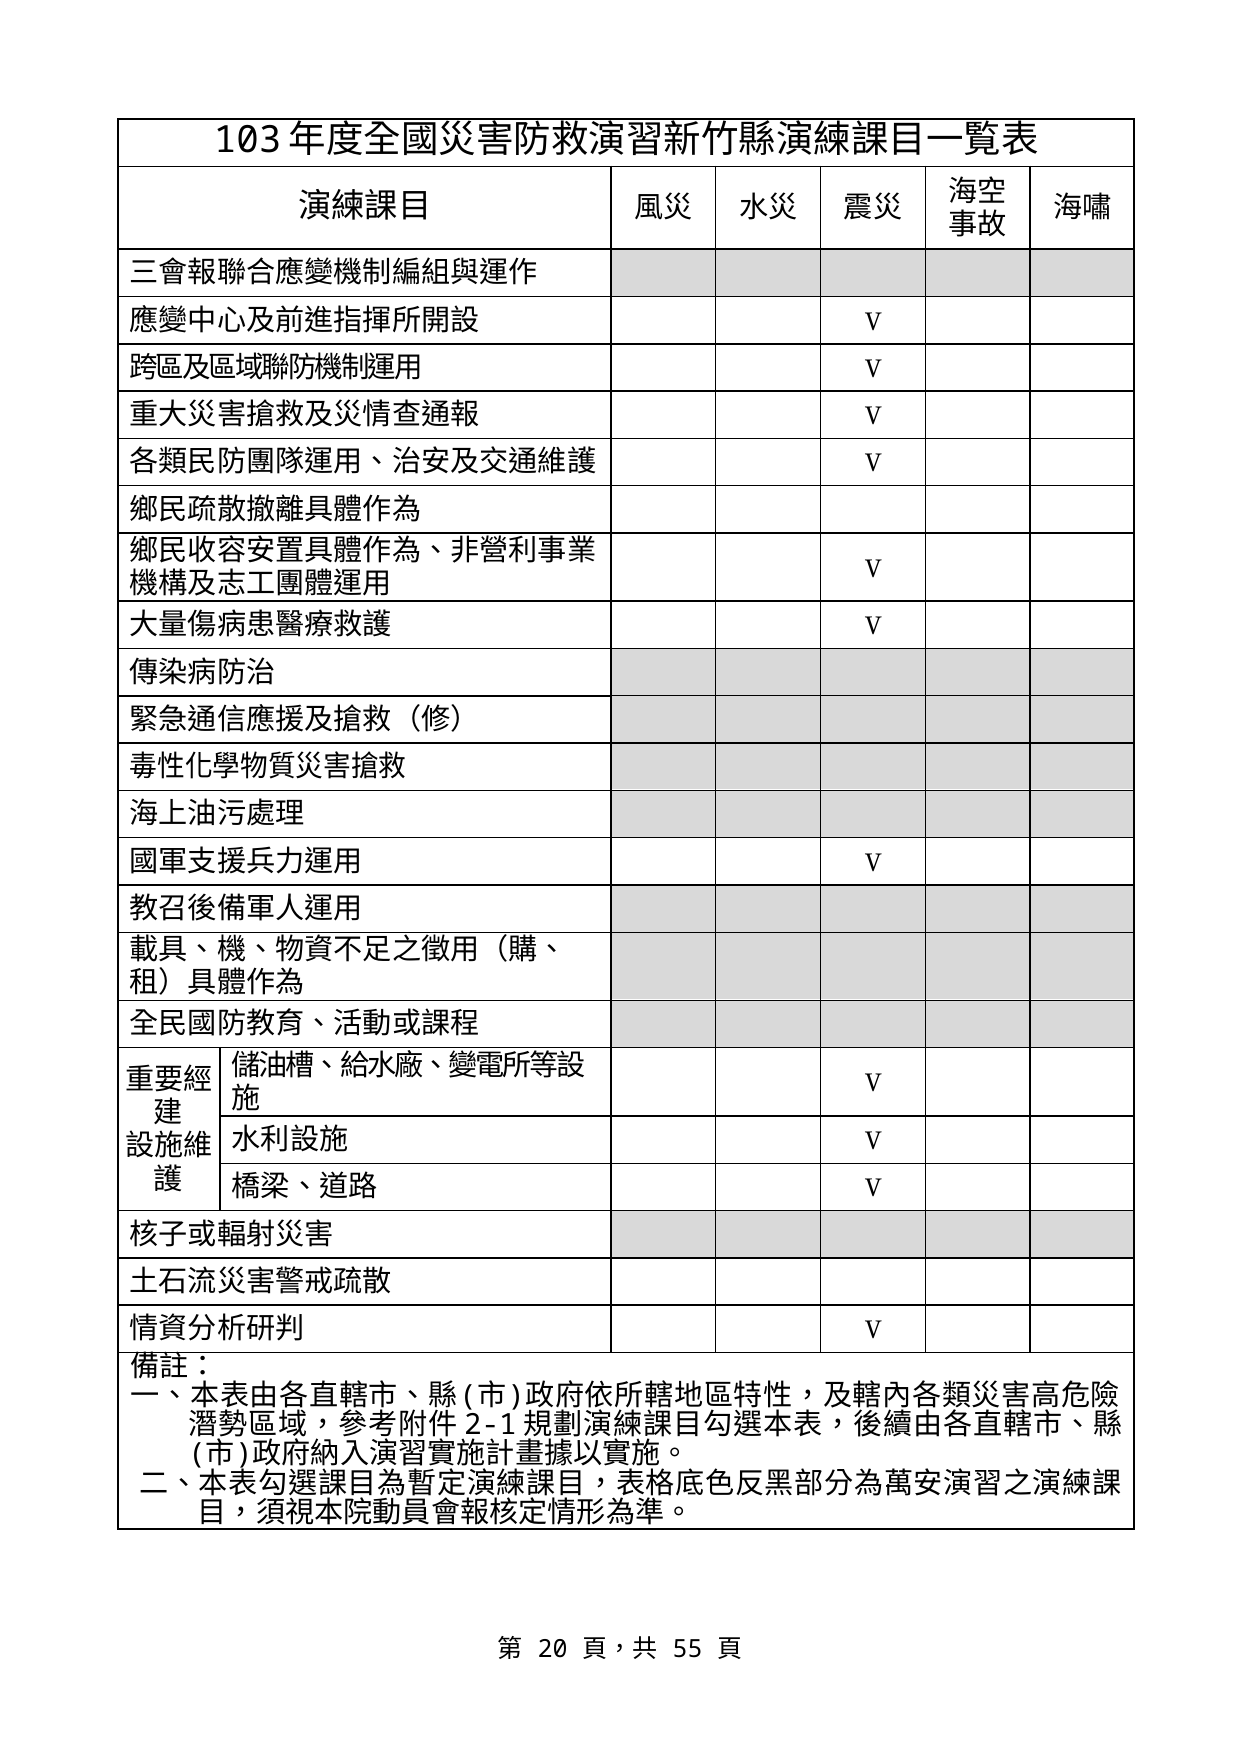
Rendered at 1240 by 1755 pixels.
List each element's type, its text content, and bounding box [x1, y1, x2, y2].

table_cell [716, 1048, 820, 1115]
table_cell [716, 345, 820, 390]
table_cell [926, 1048, 1029, 1115]
table_cell [821, 1001, 925, 1047]
table_cell [716, 439, 820, 485]
table_cell [1031, 1259, 1133, 1304]
table_cell 重大災害搶救及災情查通報 [119, 392, 610, 437]
table_cell 全民國防教育、活動或課程 [119, 1001, 610, 1047]
table_cell 海空 事故 [926, 167, 1029, 248]
table_cell [716, 744, 820, 789]
table_cell Ⅴ [821, 1306, 925, 1352]
table_cell [1031, 649, 1133, 695]
table_cell [716, 486, 820, 532]
table_cell Ⅴ [821, 439, 925, 485]
table_cell [716, 602, 820, 648]
table_cell 鄉民疏散撤離具體作為 [119, 486, 610, 532]
table_cell [612, 791, 715, 837]
table_cell [926, 1211, 1029, 1257]
table_cell 傳染病防治 [119, 649, 610, 695]
table_cell Ⅴ [821, 392, 925, 437]
table_cell [1031, 1306, 1133, 1352]
table_cell [821, 250, 925, 296]
table_cell 重要經建 設施維護 [119, 1048, 219, 1210]
table_cell 震災 [821, 167, 925, 248]
table_cell [1031, 250, 1133, 296]
table_cell [716, 1164, 820, 1210]
table_cell Ⅴ [821, 297, 925, 343]
table_cell 國軍支援兵力運用 [119, 838, 610, 884]
table_cell [1031, 696, 1133, 742]
table_cell 核子或輻射災害 [119, 1211, 610, 1257]
table_cell [612, 439, 715, 485]
table_cell 土石流災害警戒疏散 [119, 1259, 610, 1304]
table_cell [716, 1211, 820, 1257]
table_cell [716, 838, 820, 884]
table_cell 備註： 一、本表由各直轄市、縣(市)政府依所轄地區特性，及轄內各類災害高危險潛勢區域，參考附件2-1規劃演練課目勾選本表，後續由各直轄市、縣(市)政府納入演習實施計畫據以實施。 二、本表勾選課目為暫定演練課目，表格底色反黑部分為萬安演習之演練課目，須視本院動員會報核定情形為準。 [119, 1353, 1133, 1528]
table_cell [1031, 297, 1133, 343]
table_cell 演練課目 [119, 167, 610, 248]
table_cell 水災 [716, 167, 820, 248]
table_cell [926, 486, 1029, 532]
table_cell [612, 250, 715, 296]
table_cell [612, 1117, 715, 1162]
table_cell 103年度全國災害防救演習新竹縣演練課目一覧表 [119, 120, 1133, 166]
table_cell [1031, 602, 1133, 648]
table_cell [821, 791, 925, 837]
table_cell Ⅴ [821, 1117, 925, 1162]
table_cell 鄉民收容安置具體作為、非營利事業機構及志工團體運用 [119, 534, 610, 600]
table_cell [716, 649, 820, 695]
table_cell [821, 696, 925, 742]
table_cell [612, 649, 715, 695]
table_cell 情資分析研判 [119, 1306, 610, 1352]
table_cell [716, 250, 820, 296]
table_cell [716, 297, 820, 343]
table_cell 三會報聯合應變機制編組與運作 [119, 250, 610, 296]
table_cell [926, 1306, 1029, 1352]
table_cell [926, 1117, 1029, 1162]
table_cell 水利設施 [221, 1117, 610, 1162]
table_cell Ⅴ [821, 838, 925, 884]
table_cell [926, 392, 1029, 437]
table_cell [716, 696, 820, 742]
table_cell [716, 1001, 820, 1047]
table_cell Ⅴ [821, 1164, 925, 1210]
table_cell [1031, 744, 1133, 789]
table_cell 橋梁、道路 [221, 1164, 610, 1210]
table_cell [1031, 838, 1133, 884]
table_cell [1031, 1117, 1133, 1162]
table_cell [926, 1164, 1029, 1210]
table_cell [821, 1259, 925, 1304]
table_cell [716, 933, 820, 999]
table_cell [1031, 345, 1133, 390]
table_cell 各類民防團隊運用、治安及交通維護 [119, 439, 610, 485]
table_cell 緊急通信應援及搶救（修） [119, 697, 610, 742]
table_cell [1031, 1048, 1133, 1115]
table_cell 教召後備軍人運用 [119, 886, 610, 931]
table_cell Ⅴ [821, 602, 925, 648]
table_cell [612, 744, 715, 789]
table_cell [926, 250, 1029, 296]
table_cell 毒性化學物質災害搶救 [119, 744, 610, 789]
table_cell Ⅴ [821, 534, 925, 600]
table_cell [1031, 1211, 1133, 1257]
table_cell [1031, 392, 1133, 437]
table_cell [1031, 439, 1133, 485]
table_cell 載具、機、物資不足之徵用（購、租）具體作為 [119, 933, 610, 999]
table_cell [926, 933, 1029, 999]
table_cell [926, 886, 1029, 931]
table_cell [612, 1211, 715, 1257]
table_cell [1031, 1164, 1133, 1210]
table_cell [612, 1048, 715, 1115]
table_cell 儲油槽、給水廠、變電所等設施 [221, 1048, 610, 1115]
table_cell [926, 1259, 1029, 1304]
table_cell [926, 744, 1029, 789]
table_cell [1031, 1001, 1133, 1047]
table_cell [926, 439, 1029, 485]
table_cell [612, 933, 715, 999]
table_cell [926, 791, 1029, 837]
table_cell [612, 1259, 715, 1304]
table_cell [926, 649, 1029, 695]
table_cell 應變中心及前進指揮所開設 [119, 297, 610, 343]
table_cell [716, 392, 820, 437]
table_cell Ⅴ [821, 345, 925, 390]
table_cell [612, 392, 715, 437]
table_cell Ⅴ [821, 1048, 925, 1115]
table_cell [1031, 886, 1133, 931]
table_cell [821, 886, 925, 931]
table_cell 大量傷病患醫療救護 [119, 602, 610, 648]
table_cell [716, 1306, 820, 1352]
table_cell [1031, 486, 1133, 532]
table_cell 風災 [612, 167, 715, 248]
table_cell [821, 744, 925, 789]
table_cell [716, 886, 820, 931]
table_cell [926, 345, 1029, 390]
table_cell [716, 534, 820, 600]
table_cell [612, 345, 715, 390]
table_cell [926, 1001, 1029, 1047]
table_cell [926, 297, 1029, 343]
table_cell [716, 1117, 820, 1162]
table_cell [612, 1164, 715, 1210]
table_cell [926, 534, 1029, 600]
table_cell [1031, 791, 1133, 837]
table_cell [612, 696, 715, 742]
table_cell [716, 791, 820, 837]
table_cell [612, 534, 715, 600]
table_cell [612, 886, 715, 931]
table_cell 海嘯 [1031, 167, 1133, 248]
table_cell [821, 486, 925, 532]
table_cell [821, 933, 925, 999]
table_cell [926, 602, 1029, 648]
table_cell [821, 1211, 925, 1257]
table_cell [612, 1306, 715, 1352]
table_cell [1031, 534, 1133, 600]
table_cell [612, 838, 715, 884]
table_cell 海上油污處理 [119, 791, 610, 837]
table_cell [612, 1001, 715, 1047]
table_cell [926, 838, 1029, 884]
table_cell [821, 649, 925, 695]
table_cell [716, 1259, 820, 1304]
table_cell [926, 696, 1029, 742]
table_cell 跨區及區域聯防機制運用 [119, 345, 610, 390]
table_cell [1031, 933, 1133, 999]
table_cell [612, 602, 715, 648]
table_cell [612, 486, 715, 532]
table_cell [612, 297, 715, 343]
